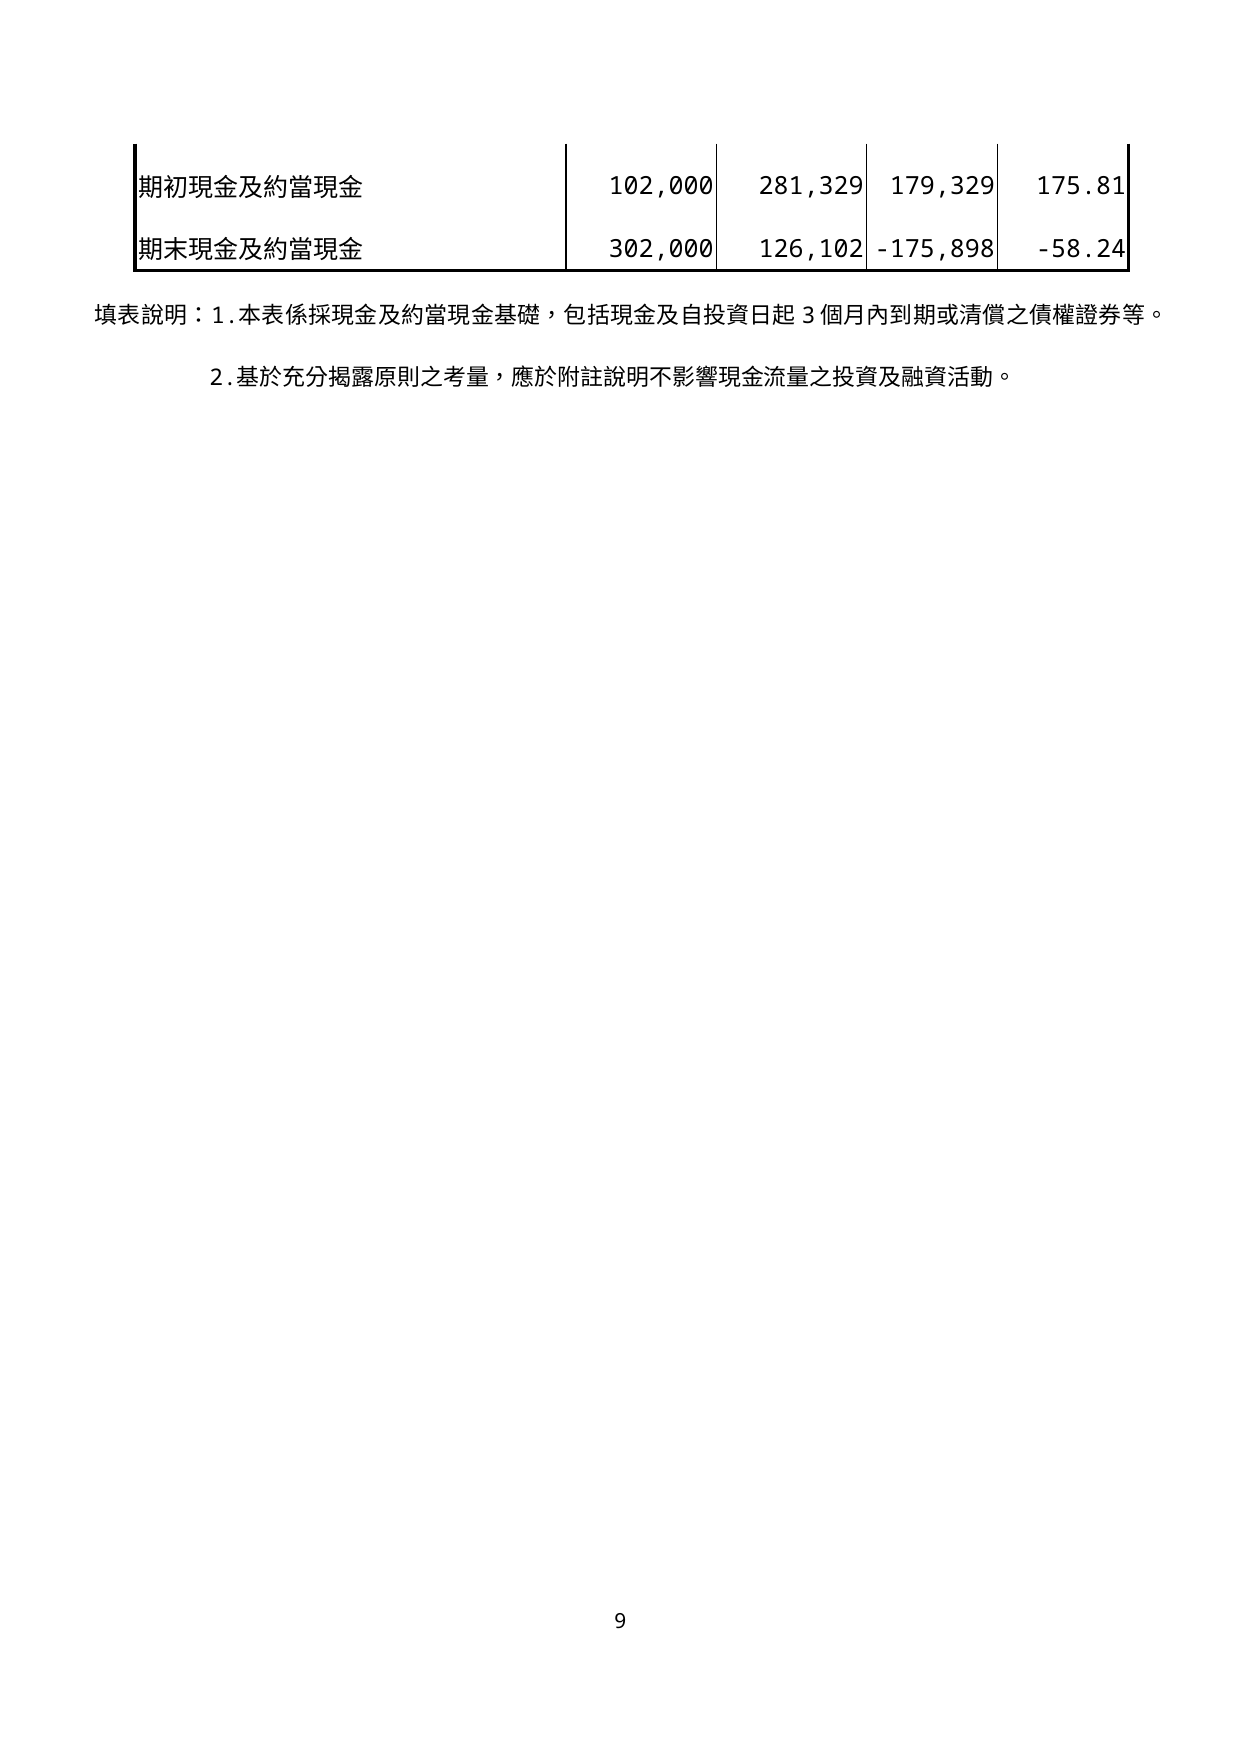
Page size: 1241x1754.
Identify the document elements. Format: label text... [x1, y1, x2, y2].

table_cell 175.81 [998, 144, 1127, 206]
table_cell -175,898 [867, 206, 997, 268]
table_cell 179,329 [867, 144, 997, 206]
table_cell 102,000 [567, 144, 716, 206]
table_cell 期末現金及約當現金 [137, 206, 565, 268]
table_cell 期初現金及約當現金 [137, 144, 565, 206]
table_cell -58.24 [998, 206, 1127, 268]
table_cell 302,000 [567, 206, 716, 268]
table_cell 126,102 [717, 206, 866, 268]
table_cell 281,329 [717, 144, 866, 206]
text 填表說明：1.本表係採現金及約當現金基礎，包括現金及自投資日起3個月內到期或清償之債權證券等。 2.基於充分揭露原則之考量，應於附註說明不影響現金流量之投資及融資活動。 [94, 272, 1146, 397]
